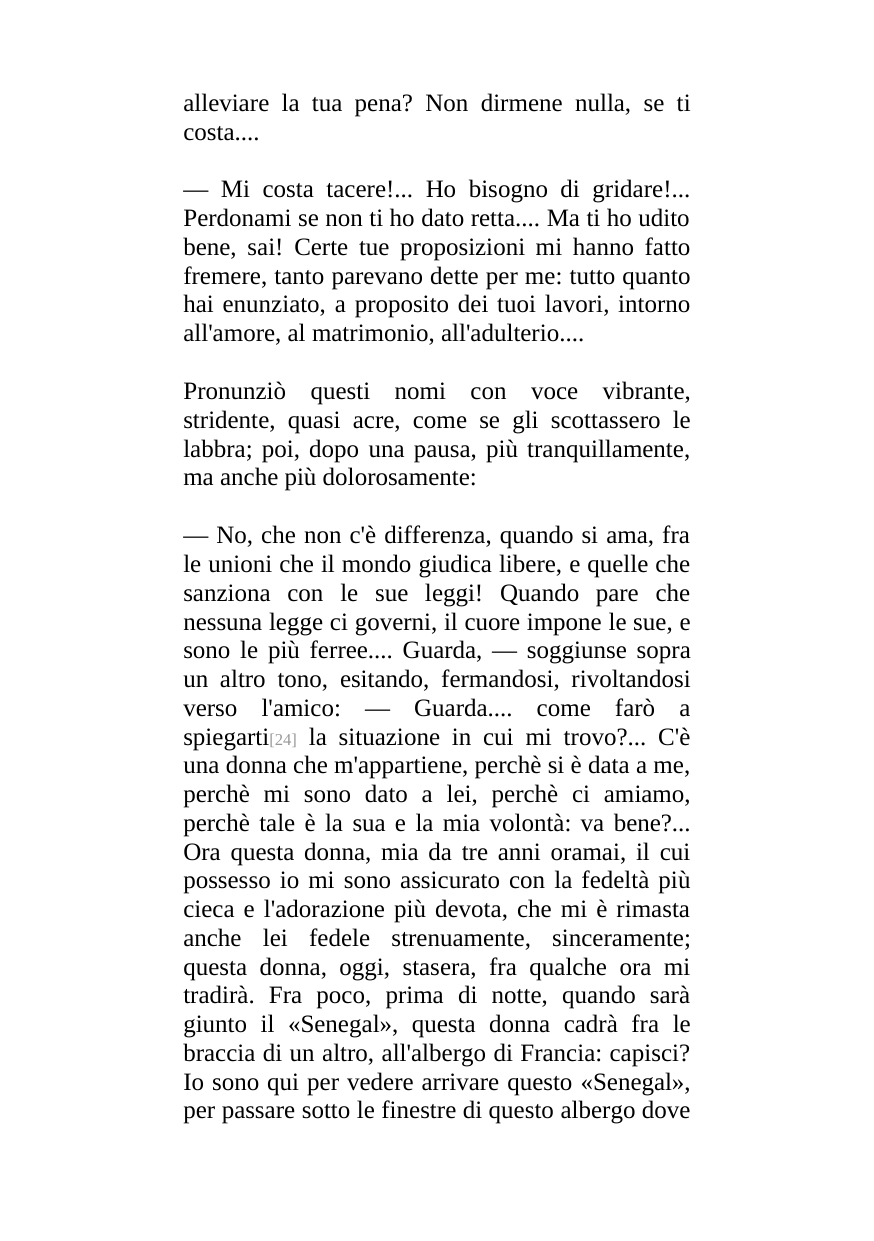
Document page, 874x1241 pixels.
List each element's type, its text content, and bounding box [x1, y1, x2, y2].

text Pronunziò questi nomi con voce vibrante, stridente, quasi acre, come se gli scottassero le labbra; poi, dopo una pausa, più tranquillamente, ma anche più dolorosamente: [183, 376, 691, 491]
text — No, che non c'è differenza, quando si ama, fra le unioni che il mondo giudica libere, e quelle che sanziona con le sue leggi! Quando pare che nessuna legge ci governi, il cuore impone le sue, e sono le più ferree.... Guarda, — soggiunse sopra un altro tono, esitando, fermandosi, rivoltandosi verso l'amico: — Guarda.... come farò a spiegarti[24] la situazione in cui mi trovo?... C'è una donna che m'appartiene, perchè si è data a me, perchè mi sono dato a lei, perchè ci amiamo, perchè tale è la sua e la mia volontà: va bene?... Ora questa donna, mia da tre anni oramai, il cui possesso io mi sono assicurato con la fedeltà più cieca e l'adorazione più devota, che mi è rimasta anche lei fedele strenuamente, sinceramente; questa donna, oggi, stasera, fra qualche ora mi tradirà. Fra poco, prima di notte, quando sarà giunto il «Senegal», questa donna cadrà fra le braccia di un altro, all'albergo di Francia: capisci? Io sono qui per vedere arrivare questo «Senegal», per passare sotto le finestre di questo albergo dove [183, 520, 691, 1124]
text alleviare la tua pena? Non dirmene nulla, se ti costa.... [183, 88, 691, 145]
text — Mi costa tacere!... Ho bisogno di gridare!... Perdonami se non ti ho dato retta.... Ma ti ho udito bene, sai! Certe tue proposizioni mi hanno fatto fremere, tanto parevano dette per me: tutto quanto hai enunziato, a proposito dei tuoi lavori, intorno all'amore, al matrimonio, all'adulterio.... [183, 174, 691, 347]
